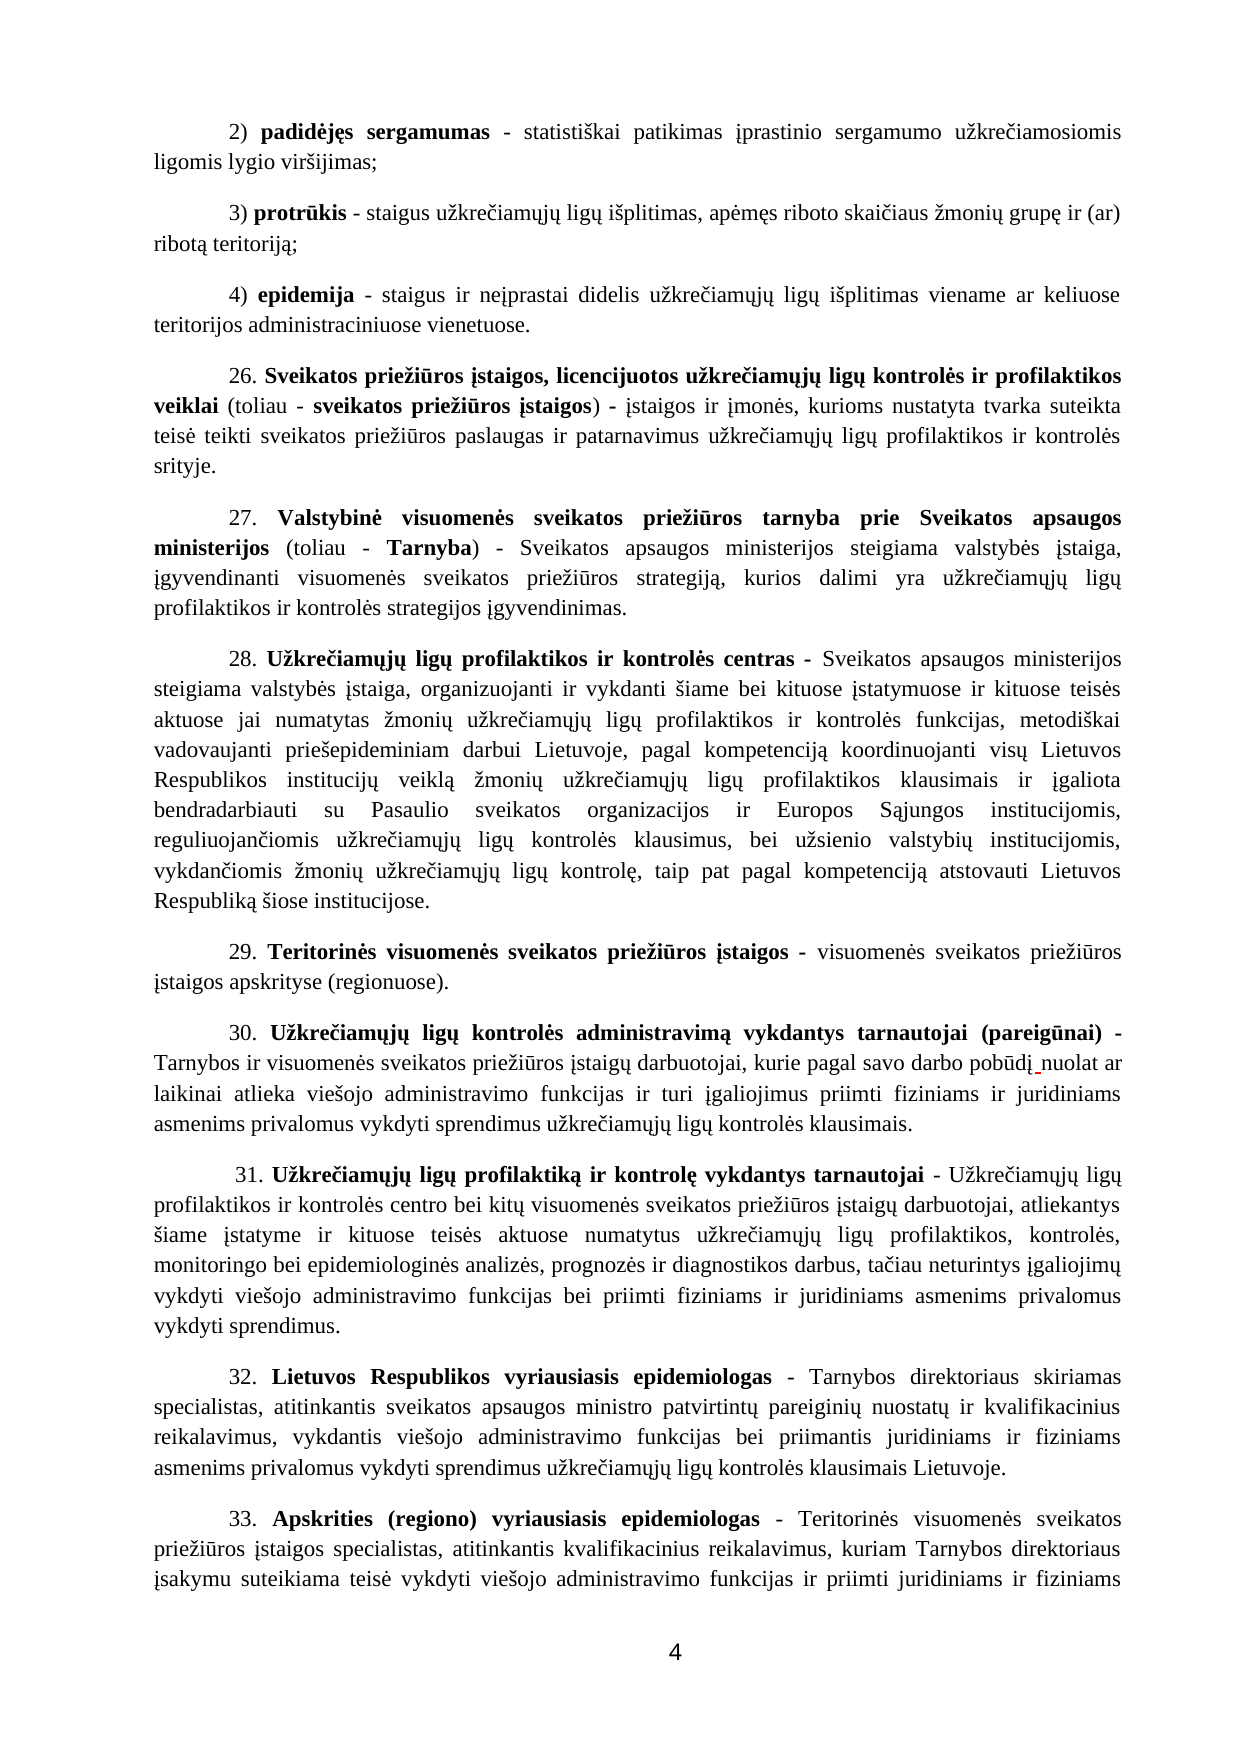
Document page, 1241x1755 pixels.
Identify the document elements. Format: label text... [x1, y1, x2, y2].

text 32. Lietuvos Respublikos vyriausiasis epidemiologas - Tarnybos direktoriaus skiriamas specialistas, atitinkantis sveikatos apsaugos ministro patvirtintų pareiginių nuostatų ir kvalifikacinius reikalavimus, vykdantis viešojo administravimo funkcijas bei priimantis juridiniams ir fiziniams asmenims privalomus vykdyti sprendimus užkrečiamųjų ligų kontrolės klausimais Lietuvoje. [153, 1363, 1122, 1480]
text 29. Teritorinės visuomenės sveikatos priežiūros įstaigos - visuomenės sveikatos priežiūros įstaigos apskrityse (regionuose). [153, 938, 1122, 994]
text 28. Užkrečiamųjų ligų profilaktikos ir kontrolės centras - Sveikatos apsaugos ministerijos steigiama valstybės įstaiga, organizuojanti ir vykdanti šiame bei kituose įstatymuose ir kituose teisės aktuose jai numatytas žmonių užkrečiamųjų ligų profilaktikos ir kontrolės funkcijas, metodiškai vadovaujanti priešepideminiam darbui Lietuvoje, pagal kompetenciją koordinuojanti visų Lietuvos Respublikos institucijų veiklą žmonių užkrečiamųjų ligų profilaktikos klausimais ir įgaliota bendradarbiauti su Pasaulio sveikatos organizacijos ir Europos Sąjungos institucijomis, reguliuojančiomis užkrečiamųjų ligų kontrolės klausimus, bei užsienio valstybių institucijomis, vykdančiomis žmonių užkrečiamųjų ligų kontrolę, taip pat pagal kompetenciją atstovauti Lietuvos Respubliką šiose institucijose. [153, 645, 1122, 913]
text 3) protrūkis - staigus užkrečiamųjų ligų išplitimas, apėmęs riboto skaičiaus žmonių grupę ir (ar) ribotą teritoriją; [153, 199, 1122, 256]
text 2) padidėjęs sergamumas - statistiškai patikimas įprastinio sergamumo užkrečiamosiomis ligomis lygio viršijimas; [153, 118, 1122, 175]
text 27. Valstybinė visuomenės sveikatos priežiūros tarnyba prie Sveikatos apsaugos ministerijos (toliau - Tarnyba) - Sveikatos apsaugos ministerijos steigiama valstybės įstaiga, įgyvendinanti visuomenės sveikatos priežiūros strategiją, kurios dalimi yra užkrečiamųjų ligų profilaktikos ir kontrolės strategijos įgyvendinimas. [153, 503, 1122, 621]
text 30. Užkrečiamųjų ligų kontrolės administravimą vykdantys tarnautojai (pareigūnai) - Tarnybos ir visuomenės sveikatos priežiūros įstaigų darbuotojai, kurie pagal savo darbo pobūdį nuolat ar laikinai atlieka viešojo administravimo funkcijas ir turi įgaliojimus priimti fiziniams ir juridiniams asmenims privalomus vykdyti sprendimus užkrečiamųjų ligų kontrolės klausimais. [153, 1019, 1122, 1136]
text 33. Apskrities (regiono) vyriausiasis epidemiologas - Teritorinės visuomenės sveikatos priežiūros įstaigos specialistas, atitinkantis kvalifikacinius reikalavimus, kuriam Tarnybos direktoriaus įsakymu suteikiama teisė vykdyti viešojo administravimo funkcijas ir priimti juridiniams ir fiziniams [153, 1504, 1122, 1591]
text 31. Užkrečiamųjų ligų profilaktiką ir kontrolę vykdantys tarnautojai - Užkrečiamųjų ligų profilaktikos ir kontrolės centro bei kitų visuomenės sveikatos priežiūros įstaigų darbuotojai, atliekantys šiame įstatyme ir kituose teisės aktuose numatytus užkrečiamųjų ligų profilaktikos, kontrolės, monitoringo bei epidemiologinės analizės, prognozės ir diagnostikos darbus, tačiau neturintys įgaliojimų vykdyti viešojo administravimo funkcijas bei priimti fiziniams ir juridiniams asmenims privalomus vykdyti sprendimus. [153, 1161, 1122, 1338]
text 26. Sveikatos priežiūros įstaigos, licencijuotos užkrečiamųjų ligų kontrolės ir profilaktikos veiklai (toliau - sveikatos priežiūros įstaigos) - įstaigos ir įmonės, kurioms nustatyta tvarka suteikta teisė teikti sveikatos priežiūros paslaugas ir patarnavimus užkrečiamųjų ligų profilaktikos ir kontrolės srityje. [153, 362, 1122, 479]
text 4) epidemija - staigus ir neįprastai didelis užkrečiamųjų ligų išplitimas viename ar keliuose teritorijos administraciniuose vienetuose. [153, 281, 1122, 337]
